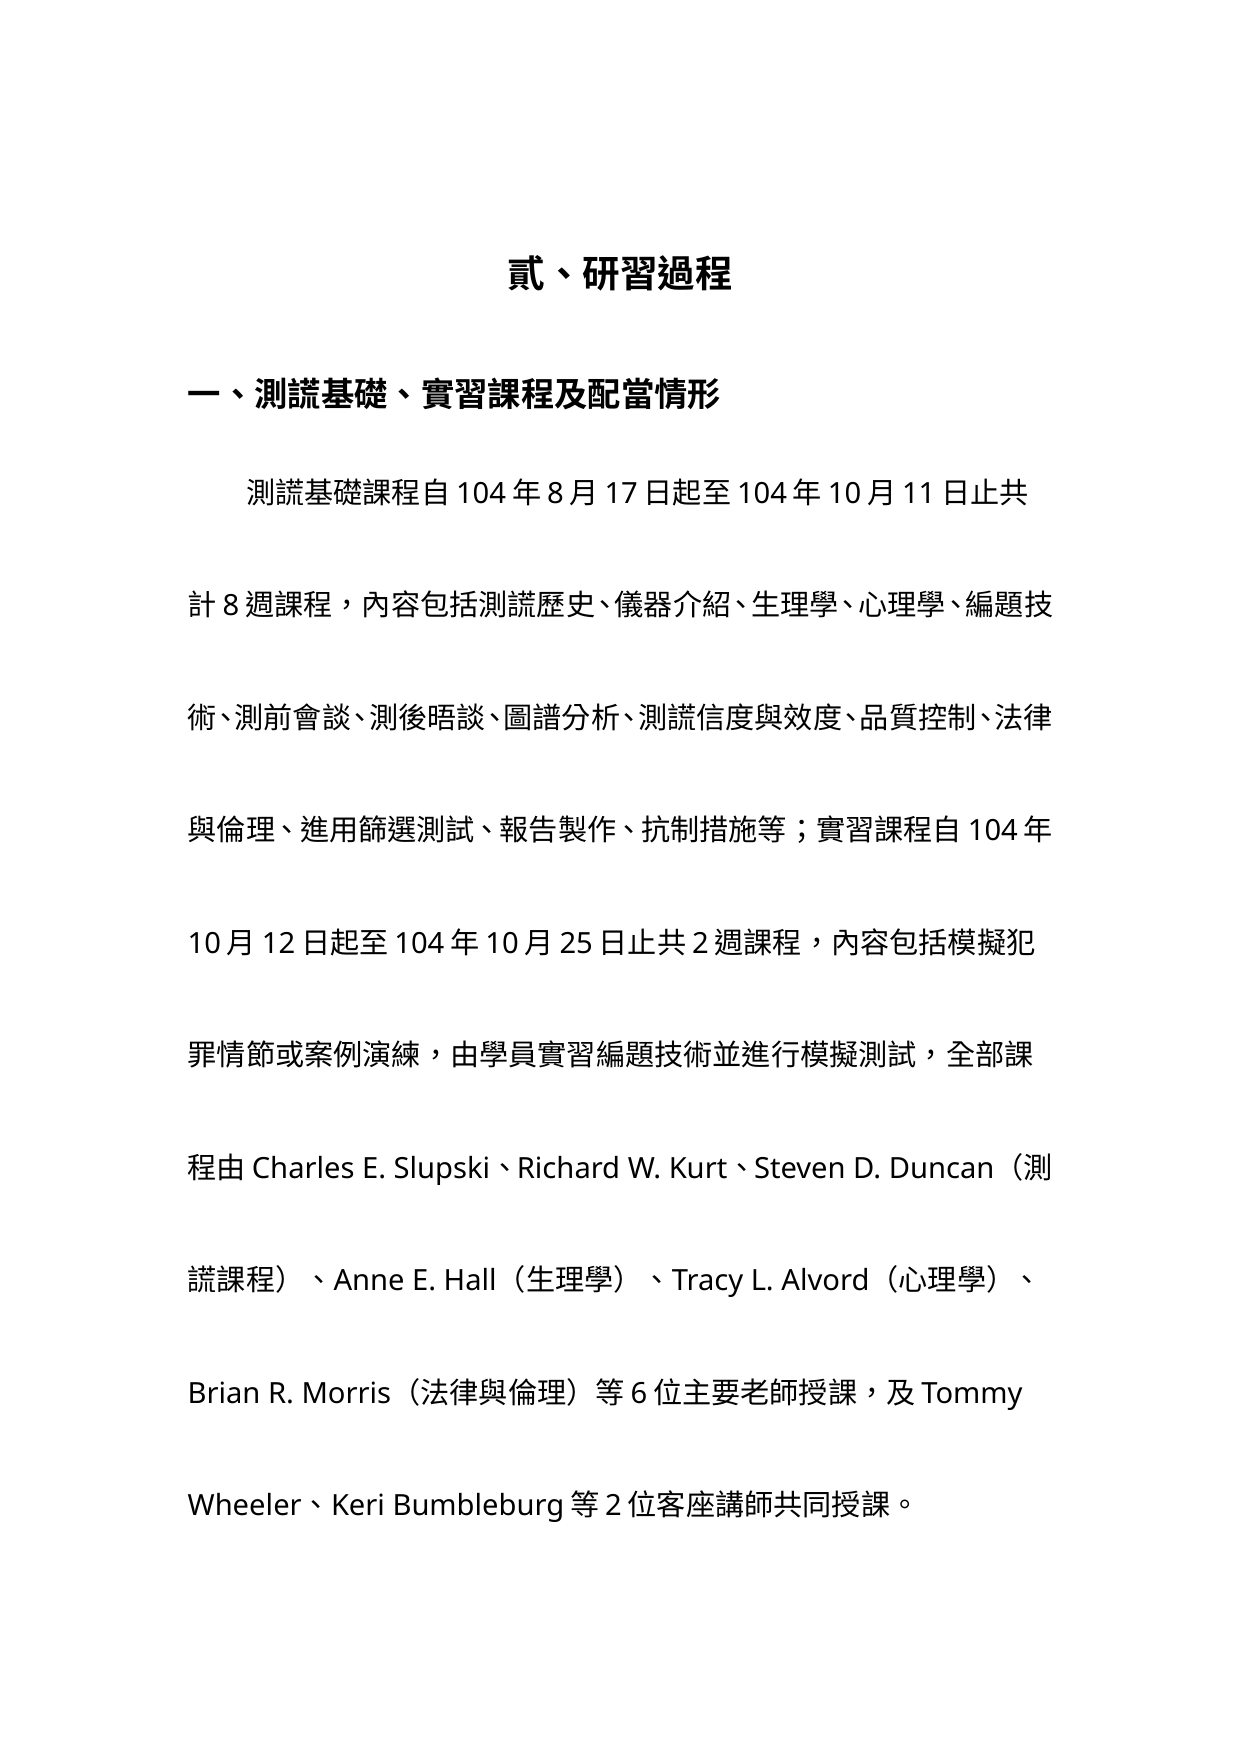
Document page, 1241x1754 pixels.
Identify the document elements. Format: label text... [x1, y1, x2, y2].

subtitle 一、測謊基礎、實習課程及配當情形 [187, 354, 1053, 429]
subtitle 貳、研習過程 [187, 233, 1053, 308]
text 測謊基礎課程自104年8月17日起至104年10月11日止共計8週課程，內容包括測謊歷史、儀器介紹、生理學、心理學、編題技術、測前會談、測後晤談、圖譜分析、測謊信度與效度、品質控制、法律與倫理、進用篩選測試、報告製作、抗制措施等；實習課程自104年10月12日起至104年10月25日止共2週課程，內容包括模擬犯罪情節或案例演練，由學員實習編題技術並進行模擬測試，全部課程由Charles E. Slupski、Richard W. Kurt、Steven D. Duncan（測謊課程）、Anne E. Hall（生理學）、Tracy L. Alvord（心理學）、Brian R. Morris（法律與倫理）等6位主要老師授課，及Tommy Wheeler、Keri Bumbleburg等2位客座講師共同授課。 [187, 453, 1053, 1541]
